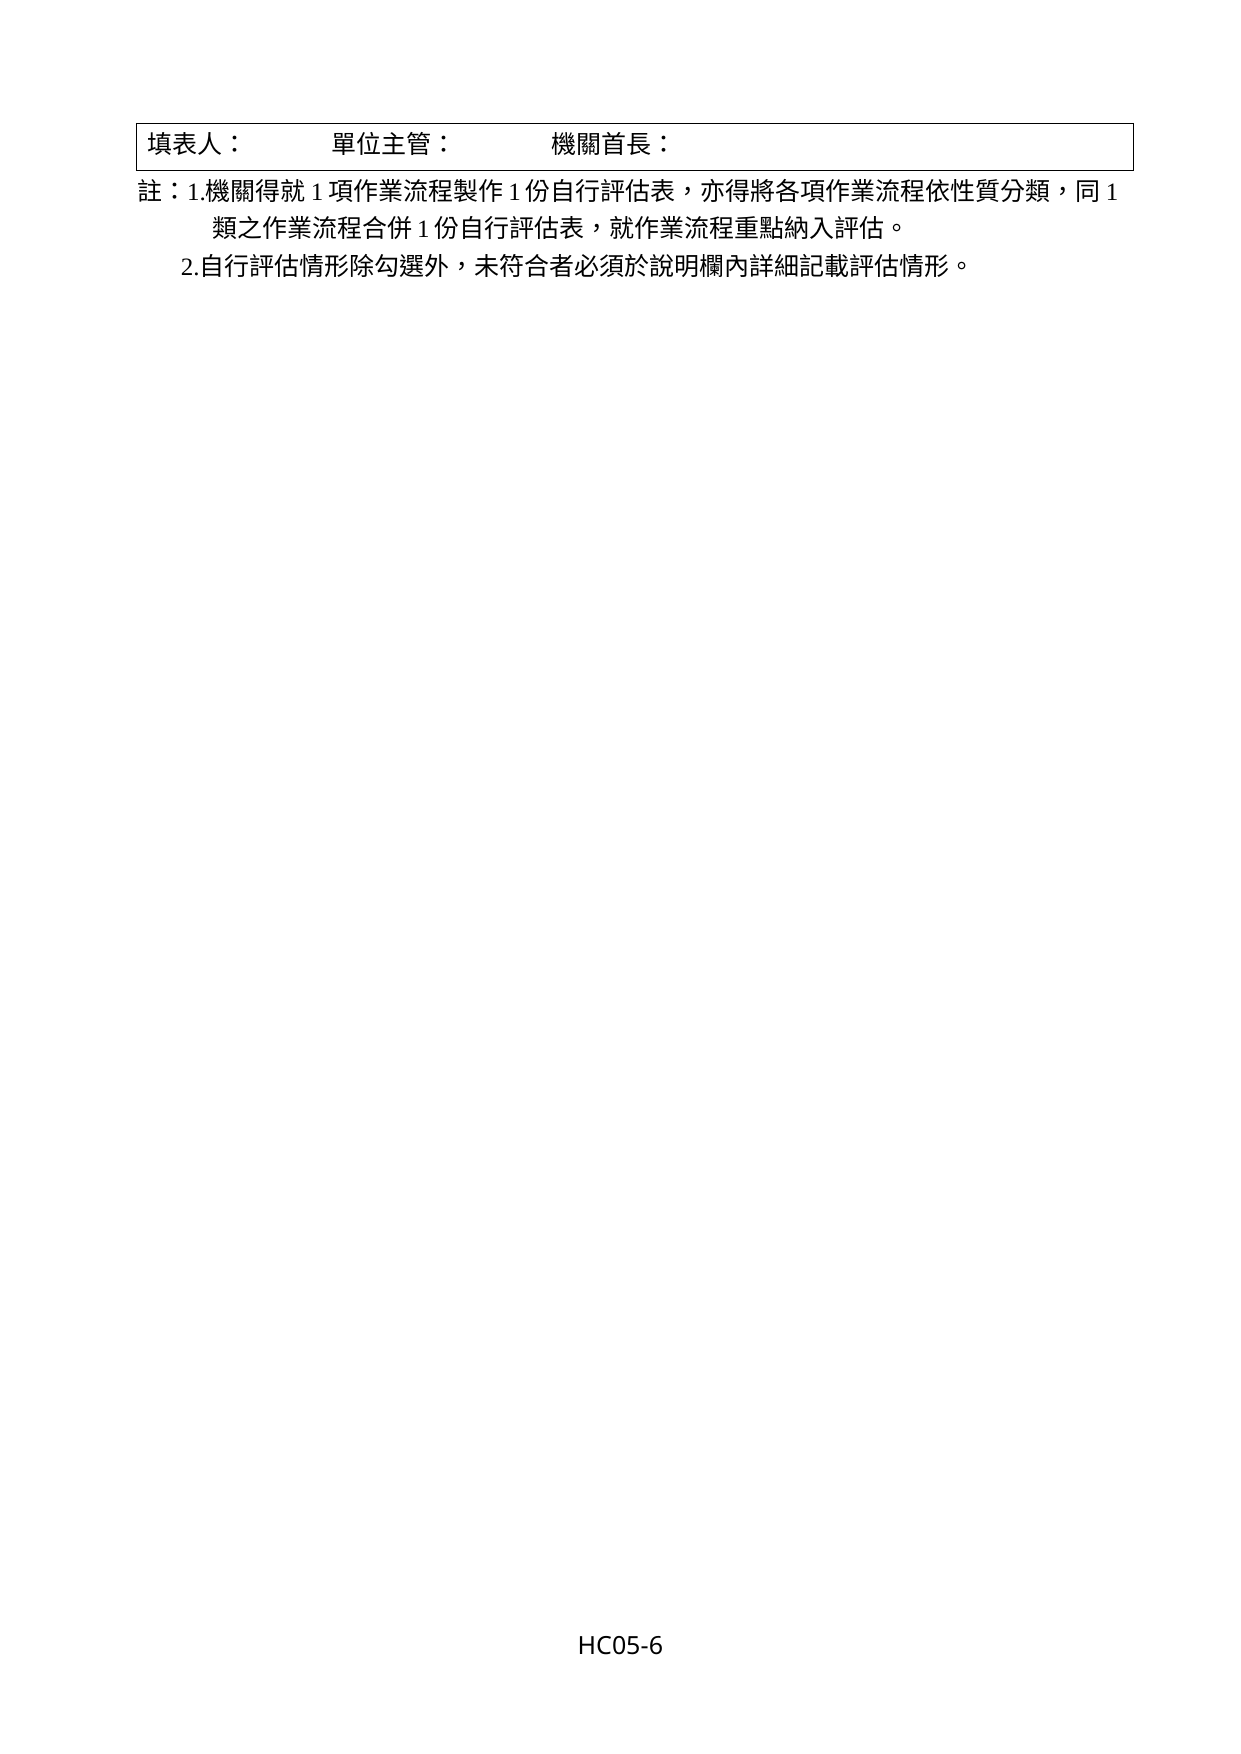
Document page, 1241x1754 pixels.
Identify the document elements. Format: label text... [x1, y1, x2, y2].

text 註：1.機關得就1項作業流程製作1份自行評估表，亦得將各項作業流程依性質分類，同1類之作業流程合併1份自行評估表，就作業流程重點納入評估。 [137, 171, 1122, 246]
table_cell 填表人： 單位主管： 機關首長： [137, 124, 1133, 170]
text 2.自行評估情形除勾選外，未符合者必須於說明欄內詳細記載評估情形。 [174, 246, 1122, 283]
